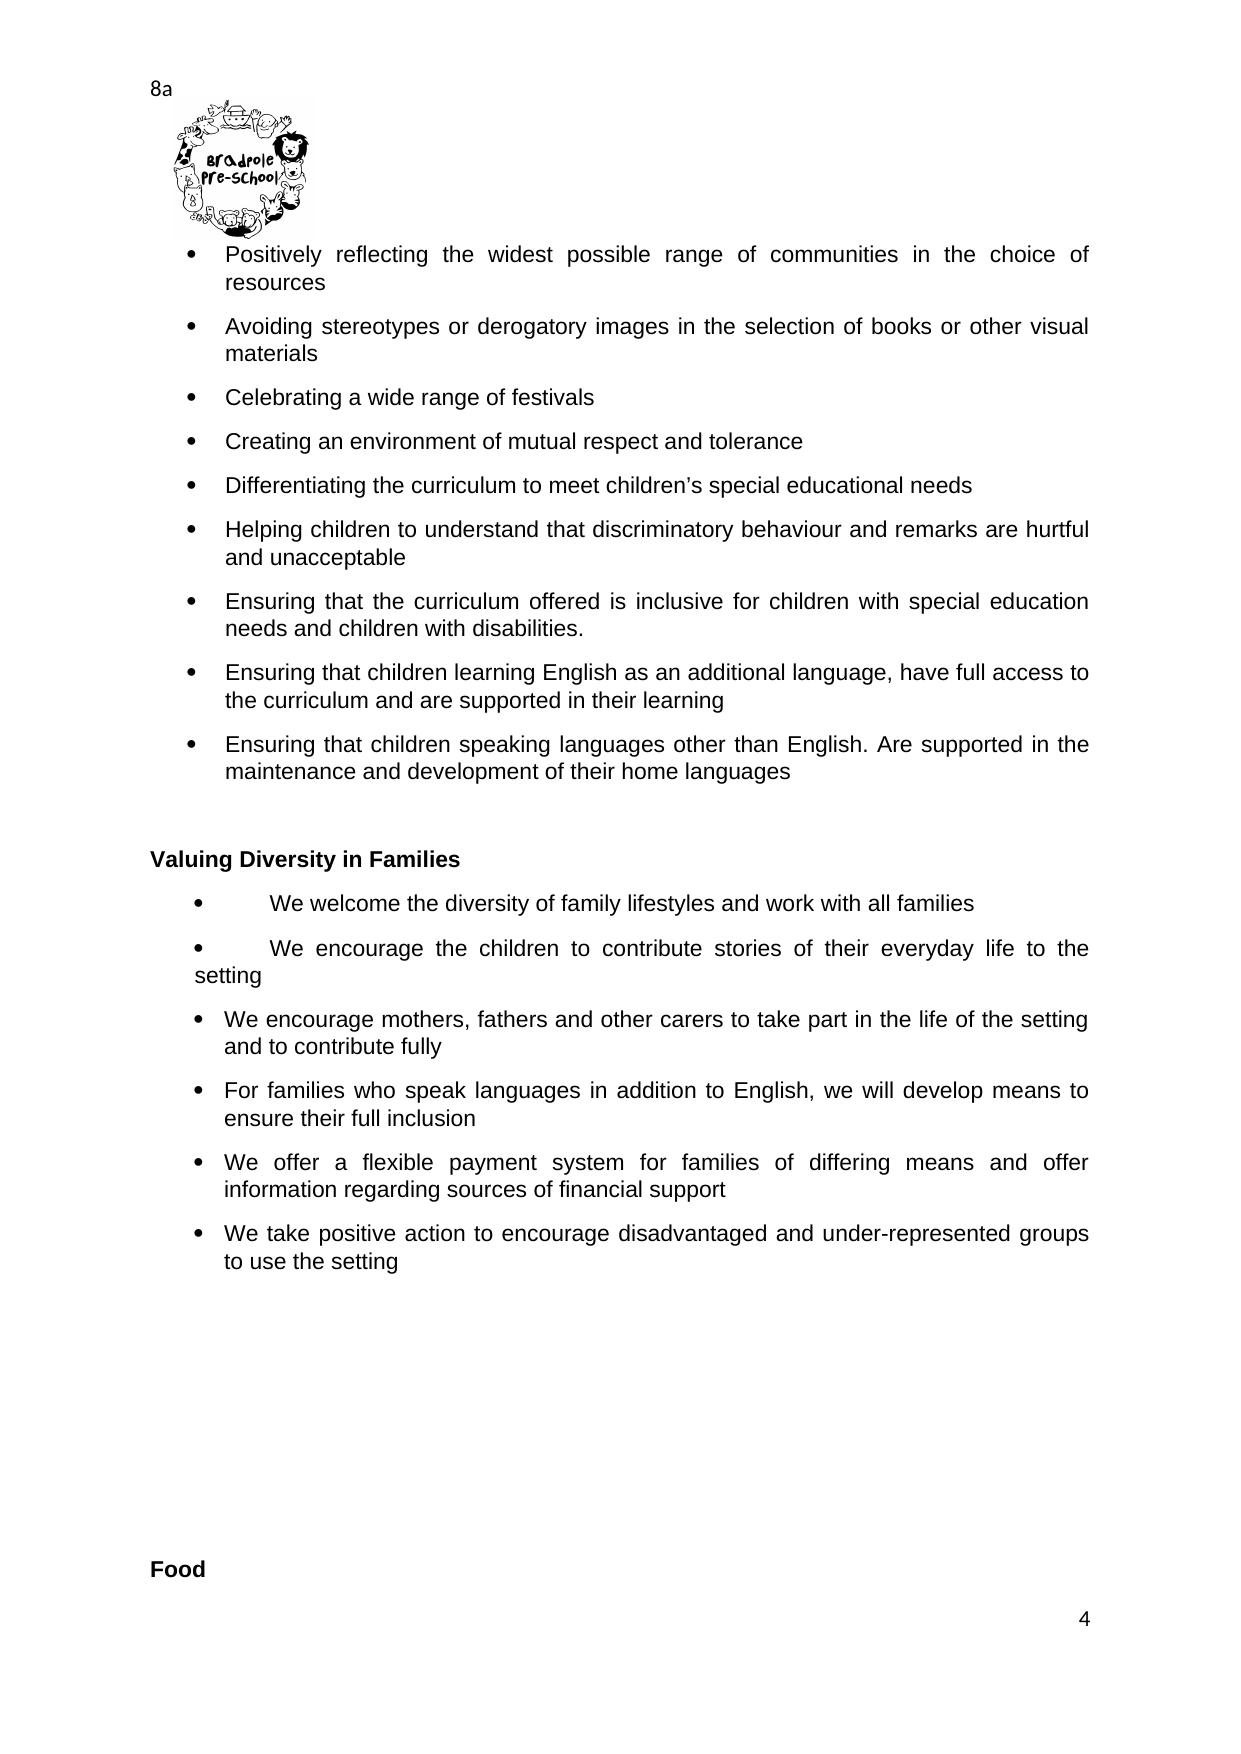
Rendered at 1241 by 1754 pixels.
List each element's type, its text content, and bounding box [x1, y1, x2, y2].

list Ensuring that children learning English as an additional language, have full access to the curriculum and are supported in their learning [187, 659, 1090, 713]
list Ensuring that children speaking languages other than English. Are supported in the maintenance and development of their home languages [187, 731, 1090, 784]
list Avoiding stereotypes or derogatory images in the selection of books or other visual materials [187, 313, 1090, 367]
list For families who speak languages in addition to English, we will develop means to ensure their full inclusion [194, 1077, 1090, 1131]
list We encourage the children to contribute stories of their everyday life to the setting [194, 934, 1090, 988]
text Valuing Diversity in Families [150, 846, 1090, 873]
list Celebrating a wide range of festivals [187, 384, 1090, 411]
text Food [150, 1556, 1090, 1582]
list We offer a flexible payment system for families of differing means and offer information regarding sources of financial support [194, 1149, 1090, 1203]
list Helping children to understand that discriminatory behaviour and remarks are hurtful and unacceptable [187, 516, 1090, 570]
list Ensuring that the curriculum offered is inclusive for children with special education needs and children with disabilities. [187, 588, 1090, 642]
list We welcome the diversity of family lifestyles and work with all families [194, 890, 1090, 917]
list We take positive action to encourage disadvantaged and under-represented groups to use the setting [194, 1220, 1090, 1274]
list We encourage mothers, fathers and other carers to take part in the life of the setting and to contribute fully [194, 1006, 1090, 1060]
list Creating an environment of mutual respect and tolerance [187, 428, 1090, 455]
list Positively reflecting the widest possible range of communities in the choice of resources [187, 241, 1090, 295]
list Differentiating the curriculum to meet children’s special educational needs [187, 472, 1090, 499]
